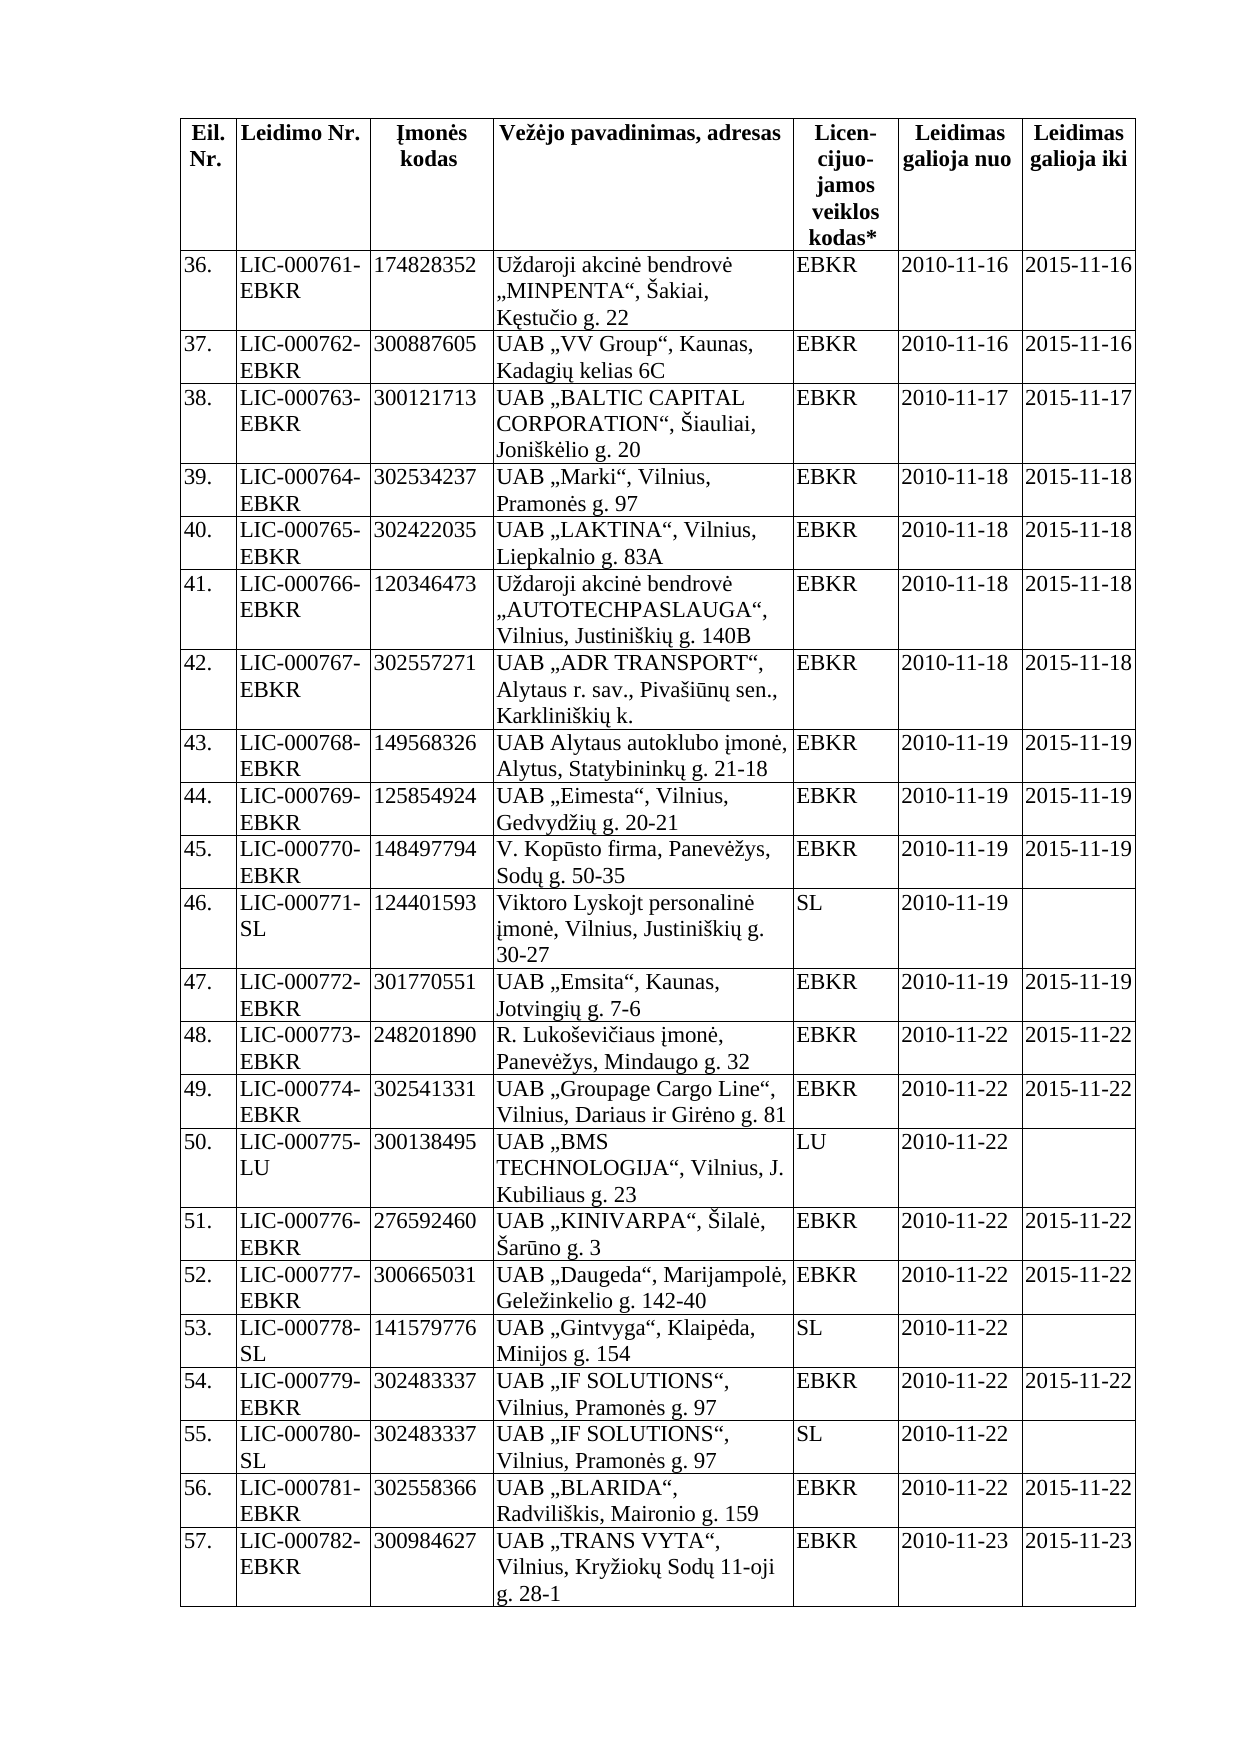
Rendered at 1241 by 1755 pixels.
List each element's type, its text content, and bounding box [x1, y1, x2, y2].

table_cell UAB „Groupage Cargo Line“, Vilnius, Dariaus ir Girėno g. 81 [494, 1075, 793, 1127]
table_cell 41. [181, 570, 236, 649]
table_cell R. Lukoševičiaus įmonė, Panevėžys, Mindaugo g. 32 [494, 1022, 793, 1074]
table_cell 2015-11-22 [1023, 1261, 1135, 1313]
table_cell LIC-000768-EBKR [237, 730, 370, 782]
table_cell 47. [181, 969, 236, 1021]
table_cell 53. [181, 1315, 236, 1367]
table_cell 46. [181, 889, 236, 968]
table_cell LU [794, 1129, 898, 1207]
table_cell UAB „KINIVARPA“, Šilalė, Šarūno g. 3 [494, 1208, 793, 1260]
table_cell [1023, 1421, 1135, 1473]
table_cell 300984627 [371, 1528, 493, 1606]
table_cell EBKR [794, 1528, 898, 1606]
table_cell LIC-000778-SL [237, 1315, 370, 1367]
table_cell 50. [181, 1129, 236, 1207]
table_cell 52. [181, 1261, 236, 1313]
table_cell SL [794, 1315, 898, 1367]
table_cell Viktoro Lyskojt personalinė įmonė, Vilnius, Justiniškių g. 30-27 [494, 889, 793, 968]
table_cell 2015-11-18 [1023, 517, 1135, 569]
table_cell [1023, 889, 1135, 968]
table_cell LIC-000762-EBKR [237, 331, 370, 383]
table_cell 300121713 [371, 384, 493, 463]
table_cell 302534237 [371, 464, 493, 516]
table_cell LIC-000761-EBKR [237, 251, 370, 330]
table_cell LIC-000776-EBKR [237, 1208, 370, 1260]
table_cell 300665031 [371, 1261, 493, 1313]
table_cell 2010-11-22 [899, 1208, 1022, 1260]
table_cell 302483337 [371, 1421, 493, 1473]
table_cell 2010-11-16 [899, 251, 1022, 330]
table_cell LIC-000770-EBKR [237, 836, 370, 888]
table_cell 2010-11-19 [899, 889, 1022, 968]
table_cell 48. [181, 1022, 236, 1074]
table_cell EBKR [794, 1075, 898, 1127]
table_cell EBKR [794, 464, 898, 516]
table_cell UAB „BALTIC CAPITAL CORPORATION“, Šiauliai, Joniškėlio g. 20 [494, 384, 793, 463]
table_cell EBKR [794, 836, 898, 888]
table_cell 124401593 [371, 889, 493, 968]
table_cell EBKR [794, 384, 898, 463]
table_cell LIC-000767-EBKR [237, 650, 370, 728]
table_cell LIC-000769-EBKR [237, 783, 370, 835]
table_cell 44. [181, 783, 236, 835]
table_cell 57. [181, 1528, 236, 1606]
table_cell 40. [181, 517, 236, 569]
table_cell LIC-000779-EBKR [237, 1368, 370, 1420]
table_cell 2015-11-19 [1023, 836, 1135, 888]
table_cell SL [794, 889, 898, 968]
table_cell LIC-000775-LU [237, 1129, 370, 1207]
table_cell [1023, 1315, 1135, 1367]
table_cell EBKR [794, 517, 898, 569]
table_cell 300138495 [371, 1129, 493, 1207]
table_cell 2015-11-16 [1023, 251, 1135, 330]
table_cell UAB „Eimesta“, Vilnius, Gedvydžių g. 20-21 [494, 783, 793, 835]
table_cell UAB „BMS TECHNOLOGIJA“, Vilnius, J. Kubiliaus g. 23 [494, 1129, 793, 1207]
table_cell 56. [181, 1474, 236, 1526]
table_cell LIC-000780-SL [237, 1421, 370, 1473]
table_cell 2015-11-22 [1023, 1075, 1135, 1127]
table_cell 2010-11-22 [899, 1075, 1022, 1127]
table_cell EBKR [794, 1208, 898, 1260]
table_cell Uždaroji akcinė bendrovė „MINPENTA“, Šakiai, Kęstučio g. 22 [494, 251, 793, 330]
table_cell UAB „Emsita“, Kaunas, Jotvingių g. 7-6 [494, 969, 793, 1021]
table_cell 301770551 [371, 969, 493, 1021]
table_cell 37. [181, 331, 236, 383]
table_cell 174828352 [371, 251, 493, 330]
table_cell EBKR [794, 1474, 898, 1526]
table_cell 2010-11-16 [899, 331, 1022, 383]
table_cell LIC-000766-EBKR [237, 570, 370, 649]
table_cell LIC-000774-EBKR [237, 1075, 370, 1127]
table_cell EBKR [794, 1368, 898, 1420]
table_header Leidimas galioja iki [1023, 119, 1135, 250]
table_cell LIC-000771-SL [237, 889, 370, 968]
table_cell 302557271 [371, 650, 493, 728]
table_cell EBKR [794, 783, 898, 835]
table_cell 148497794 [371, 836, 493, 888]
table_cell V. Kopūsto firma, Panevėžys, Sodų g. 50-35 [494, 836, 793, 888]
table_cell SL [794, 1421, 898, 1473]
table_cell 2015-11-18 [1023, 464, 1135, 516]
table_cell 2010-11-18 [899, 650, 1022, 728]
table_cell 2010-11-18 [899, 570, 1022, 649]
table_cell 2010-11-17 [899, 384, 1022, 463]
table_cell 2015-11-19 [1023, 783, 1135, 835]
table_cell 2010-11-18 [899, 517, 1022, 569]
table_cell EBKR [794, 1261, 898, 1313]
table_header Įmonės kodas [371, 119, 493, 250]
table_header Licen­cijuo­jamos veiklos kodas* [794, 119, 898, 250]
table_cell 2015-11-19 [1023, 969, 1135, 1021]
table_cell 2010-11-19 [899, 783, 1022, 835]
table_cell 2010-11-23 [899, 1528, 1022, 1606]
table_cell 2015-11-18 [1023, 570, 1135, 649]
table_cell UAB „ADR TRANSPORT“, Alytaus r. sav., Pivašiūnų sen., Karkliniškių k. [494, 650, 793, 728]
table_cell UAB „Marki“, Vilnius, Pramonės g. 97 [494, 464, 793, 516]
table_cell 2010-11-19 [899, 836, 1022, 888]
table_header Eil. Nr. [181, 119, 236, 250]
table_cell UAB „BLARIDA“, Radviliškis, Maironio g. 159 [494, 1474, 793, 1526]
table_cell 42. [181, 650, 236, 728]
table_cell 2015-11-17 [1023, 384, 1135, 463]
table_cell LIC-000781-EBKR [237, 1474, 370, 1526]
table_cell 2015-11-19 [1023, 730, 1135, 782]
table_cell 2010-11-22 [899, 1368, 1022, 1420]
table_cell 276592460 [371, 1208, 493, 1260]
table_cell 2010-11-18 [899, 464, 1022, 516]
table_cell EBKR [794, 570, 898, 649]
table_cell LIC-000764-EBKR [237, 464, 370, 516]
table_cell LIC-000763-EBKR [237, 384, 370, 463]
table_cell 302483337 [371, 1368, 493, 1420]
table_header Vežėjo pavadinimas, adresas [494, 119, 793, 250]
table_cell 51. [181, 1208, 236, 1260]
table_cell 300887605 [371, 331, 493, 383]
table_cell 248201890 [371, 1022, 493, 1074]
table_cell UAB „Gintvyga“, Klaipėda, Minijos g. 154 [494, 1315, 793, 1367]
table_cell EBKR [794, 969, 898, 1021]
table_cell 2010-11-19 [899, 730, 1022, 782]
table_cell UAB „IF SOLUTIONS“, Vilnius, Pramonės g. 97 [494, 1421, 793, 1473]
table_cell 54. [181, 1368, 236, 1420]
table_cell UAB „TRANS VYTA“, Vilnius, Kryžiokų Sodų 11-oji g. 28-1 [494, 1528, 793, 1606]
table_cell LIC-000772-EBKR [237, 969, 370, 1021]
table_cell LIC-000765-EBKR [237, 517, 370, 569]
table_cell 2010-11-22 [899, 1421, 1022, 1473]
table_cell UAB „VV Group“, Kaunas, Kadagių kelias 6C [494, 331, 793, 383]
table_cell 2010-11-19 [899, 969, 1022, 1021]
table_cell EBKR [794, 1022, 898, 1074]
table_cell 125854924 [371, 783, 493, 835]
table_cell 55. [181, 1421, 236, 1473]
table_cell 302558366 [371, 1474, 493, 1526]
table_cell 2010-11-22 [899, 1022, 1022, 1074]
table_cell 38. [181, 384, 236, 463]
table_cell 49. [181, 1075, 236, 1127]
table_cell 149568326 [371, 730, 493, 782]
table_cell UAB Alytaus autoklubo įmonė, Alytus, Statybininkų g. 21-18 [494, 730, 793, 782]
table_cell UAB „Daugeda“, Marijampolė, Geležinkelio g. 142-40 [494, 1261, 793, 1313]
table_cell 2015-11-22 [1023, 1368, 1135, 1420]
table_cell 302422035 [371, 517, 493, 569]
table_cell 302541331 [371, 1075, 493, 1127]
table_header Leidimo Nr. [237, 119, 370, 250]
table_cell LIC-000773-EBKR [237, 1022, 370, 1074]
table_cell 36. [181, 251, 236, 330]
table_cell 45. [181, 836, 236, 888]
table_cell EBKR [794, 650, 898, 728]
table_cell 2015-11-22 [1023, 1474, 1135, 1526]
table_cell 2015-11-22 [1023, 1022, 1135, 1074]
table_cell 2010-11-22 [899, 1474, 1022, 1526]
table_cell 2010-11-22 [899, 1129, 1022, 1207]
table_cell 141579776 [371, 1315, 493, 1367]
table_cell EBKR [794, 331, 898, 383]
table_cell 43. [181, 730, 236, 782]
table_cell 2015-11-16 [1023, 331, 1135, 383]
table_cell 2015-11-18 [1023, 650, 1135, 728]
table_cell LIC-000782-EBKR [237, 1528, 370, 1606]
table_cell EBKR [794, 251, 898, 330]
table_cell LIC-000777-EBKR [237, 1261, 370, 1313]
table_cell 2010-11-22 [899, 1315, 1022, 1367]
table_cell 2010-11-22 [899, 1261, 1022, 1313]
table_cell UAB „IF SOLUTIONS“, Vilnius, Pramonės g. 97 [494, 1368, 793, 1420]
table_cell 39. [181, 464, 236, 516]
table_header Leidimas galioja nuo [899, 119, 1022, 250]
table_cell Uždaroji akcinė bendrovė „AUTOTECHPASLAUGA“, Vilnius, Justiniškių g. 140B [494, 570, 793, 649]
table_cell 2015-11-22 [1023, 1208, 1135, 1260]
table_cell [1023, 1129, 1135, 1207]
table_cell 120346473 [371, 570, 493, 649]
table_cell UAB „LAKTINA“, Vilnius, Liepkalnio g. 83A [494, 517, 793, 569]
table_cell 2015-11-23 [1023, 1528, 1135, 1606]
table_cell EBKR [794, 730, 898, 782]
